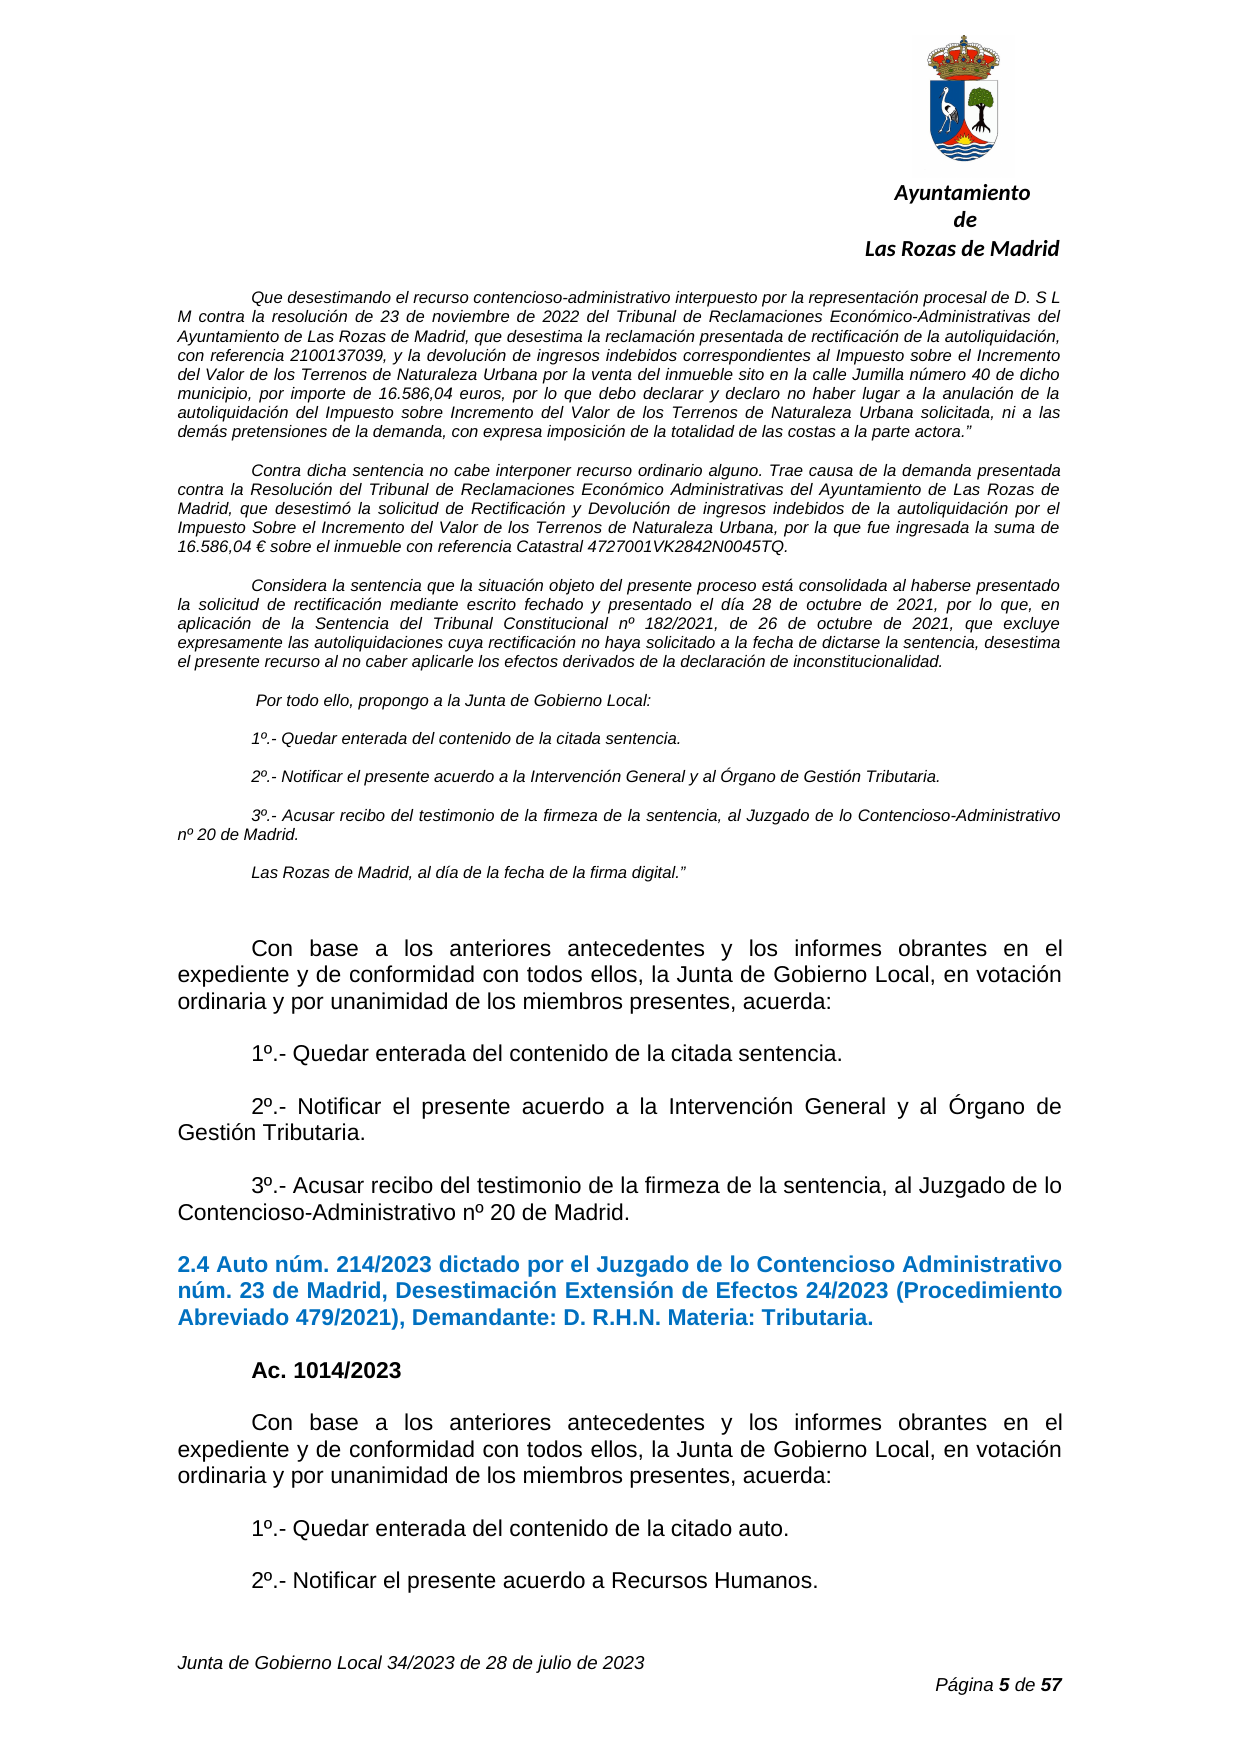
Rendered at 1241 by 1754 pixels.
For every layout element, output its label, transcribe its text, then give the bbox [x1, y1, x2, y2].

text Considera la sentencia que la situación objeto del presente proceso está consolidada al haberse presentado la solicitud de rectificación mediante escrito fechado y presentado el día 28 de octubre de 2021, por lo que, en aplicación de la Sentencia del Tribunal Constitucional nº 182/2021, de 26 de octubre de 2021, que excluye expresamente las autoliquidaciones cuya rectificación no haya solicitado a la fecha de dictarse la sentencia, desestima el presente recurso al no caber aplicarle los efectos derivados de la declaración de inconstitucionalidad. [177, 576, 1063, 671]
text 2º.- Notificar el presente acuerdo a Recursos Humanos. [177, 1567, 1063, 1594]
text Ac. 1014/2023 [177, 1357, 1063, 1383]
text 1º.- Quedar enterada del contenido de la citada sentencia. [177, 729, 1063, 748]
text 1º.- Quedar enterada del contenido de la citada sentencia. [177, 1040, 1063, 1067]
text Que desestimando el recurso contencioso-administrativo interpuesto por la representación procesal de D. S L M contra la resolución de 23 de noviembre de 2022 del Tribunal de Reclamaciones Económico-Administrativas del Ayuntamiento de Las Rozas de Madrid, que desestima la reclamación presentada de rectificación de la autoliquidación, con referencia 2100137039, y la devolución de ingresos indebidos correspondientes al Impuesto sobre el Incremento del Valor de los Terrenos de Naturaleza Urbana por la venta del inmueble sito en la calle Jumilla número 40 de dicho municipio, por importe de 16.586,04 euros, por lo que debo declarar y declaro no haber lugar a la anulación de la autoliquidación del Impuesto sobre Incremento del Valor de los Terrenos de Naturaleza Urbana solicitada, ni a las demás pretensiones de la demanda, con expresa imposición de la totalidad de las costas a la parte actora.” [177, 288, 1063, 441]
text 3º.- Acusar recibo del testimonio de la firmeza de la sentencia, al Juzgado de lo Contencioso-Administrativo nº 20 de Madrid. [177, 1172, 1063, 1225]
text 3º.- Acusar recibo del testimonio de la firmeza de la sentencia, al Juzgado de lo Contencioso-Administrativo nº 20 de Madrid. [177, 806, 1063, 844]
text 2º.- Notificar el presente acuerdo a la Intervención General y al Órgano de Gestión Tributaria. [177, 1093, 1063, 1146]
text Contra dicha sentencia no cabe interponer recurso ordinario alguno. Trae causa de la demanda presentada contra la Resolución del Tribunal de Reclamaciones Económico Administrativas del Ayuntamiento de Las Rozas de Madrid, que desestimó la solicitud de Rectificación y Devolución de ingresos indebidos de la autoliquidación por el Impuesto Sobre el Incremento del Valor de los Terrenos de Naturaleza Urbana, por la que fue ingresada la suma de 16.586,04 € sobre el inmueble con referencia Catastral 4727001VK2842N0045TQ. [177, 461, 1063, 556]
text 2º.- Notificar el presente acuerdo a la Intervención General y al Órgano de Gestión Tributaria. [177, 767, 1063, 786]
text Con base a los anteriores antecedentes y los informes obrantes en el expediente y de conformidad con todos ellos, la Junta de Gobierno Local, en votación ordinaria y por unanimidad de los miembros presentes, acuerda: [177, 935, 1063, 1014]
text Las Rozas de Madrid, al día de la fecha de la firma digital.” [177, 863, 1063, 882]
text 1º.- Quedar enterada del contenido de la citado auto. [177, 1515, 1063, 1541]
text Con base a los anteriores antecedentes y los informes obrantes en el expediente y de conformidad con todos ellos, la Junta de Gobierno Local, en votación ordinaria y por unanimidad de los miembros presentes, acuerda: [177, 1409, 1063, 1488]
text Por todo ello, propongo a la Junta de Gobierno Local: [177, 691, 1063, 710]
text 2.4 Auto núm. 214/2023 dictado por el Juzgado de lo Contencioso Administrativo núm. 23 de Madrid, Desestimación Extensión de Efectos 24/2023 (Procedimiento Abreviado 479/2021), Demandante: D. R.H.N. Materia: Tributaria. [177, 1251, 1063, 1330]
